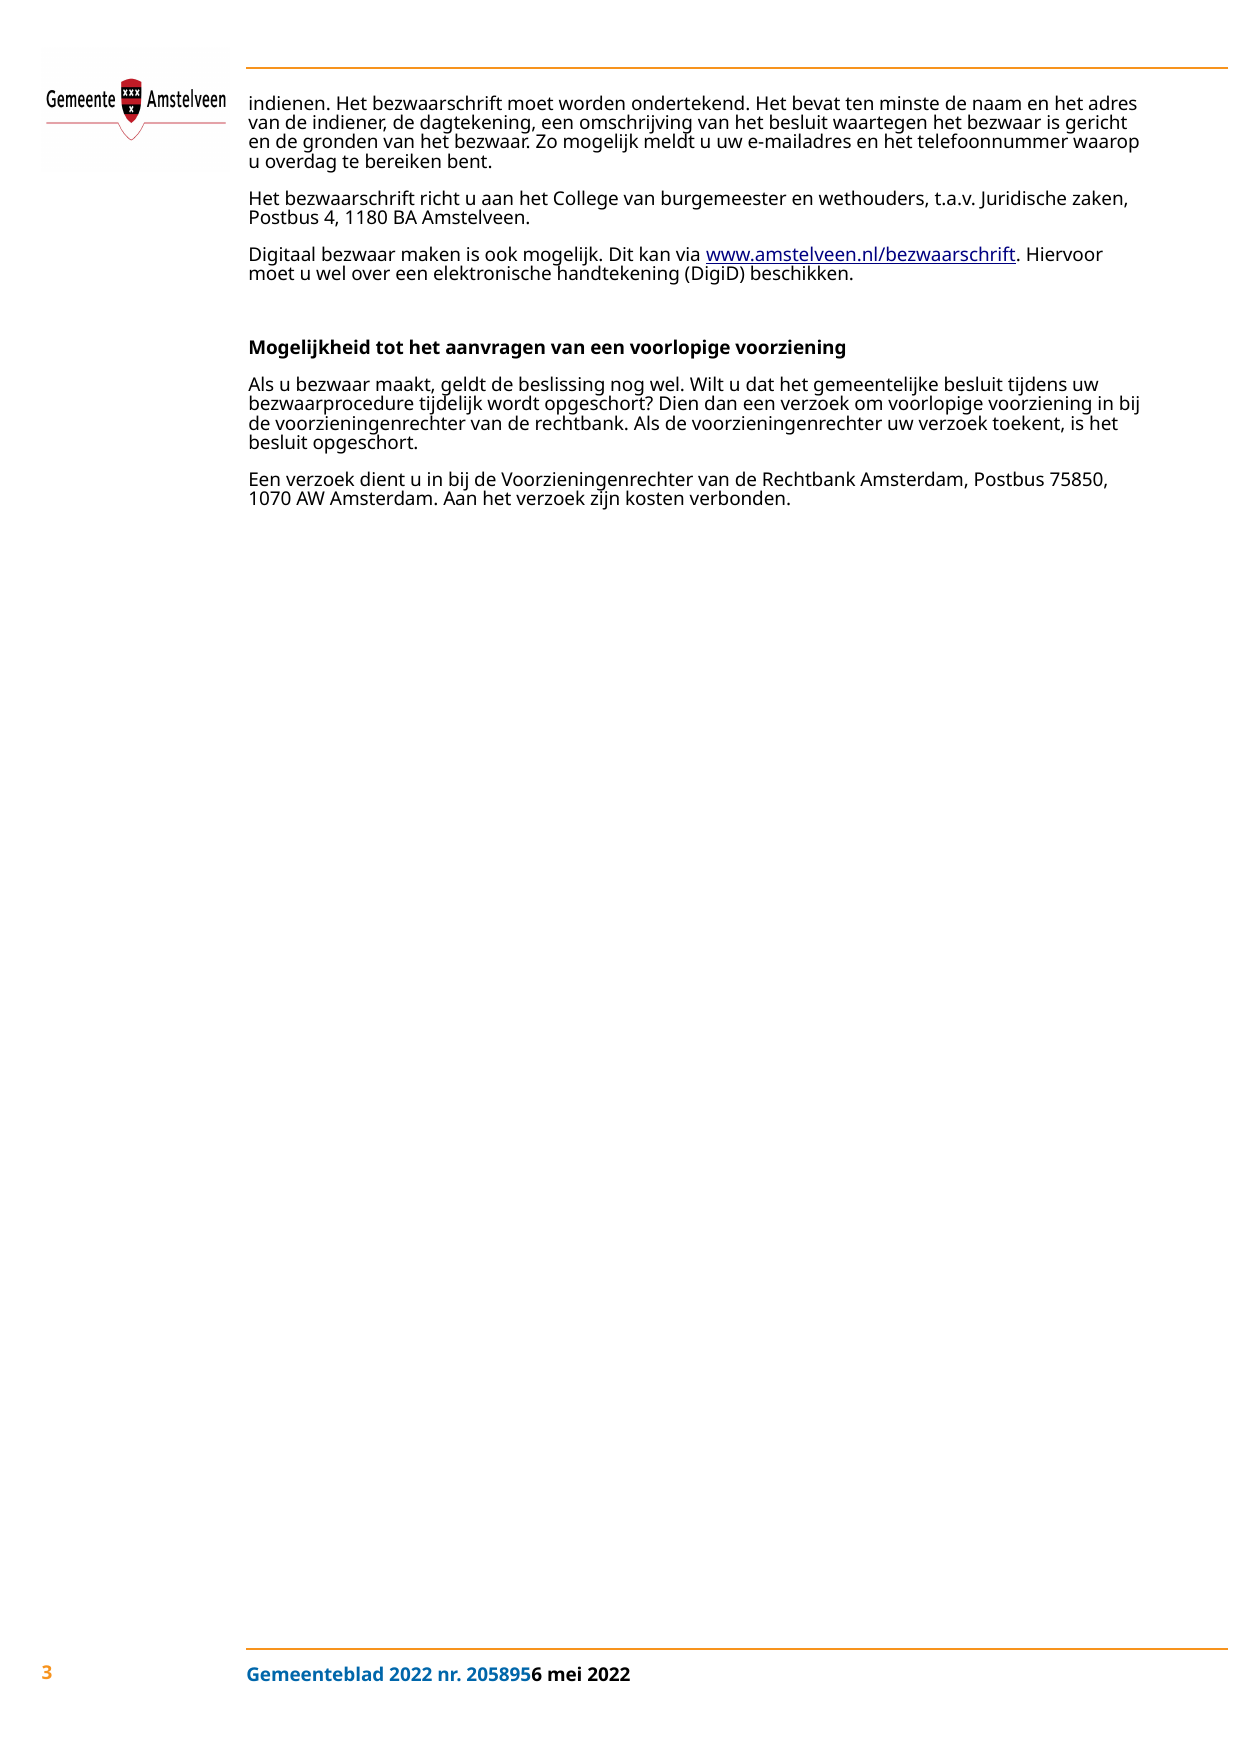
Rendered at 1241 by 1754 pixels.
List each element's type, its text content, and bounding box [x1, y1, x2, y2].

text Digitaal bezwaar maken is ook mogelijk. Dit kan via www.amstelveen.nl/bezwaarschrift. Hiervoor moet u wel over een elektronische handtekening (DigiD) beschikken. [248, 246, 1152, 284]
text Als u bezwaar maakt, geldt de beslissing nog wel. Wilt u dat het gemeentelijke besluit tijdens uw bezwaarprocedure tijdelijk wordt opgeschort? Dien dan een verzoek om voorlopige voorziening in bij de voorzieningenrechter van de rechtbank. Als de voorzieningenrechter uw verzoek toekent, is het besluit opgeschort. [248, 376, 1152, 453]
picture [41, 47, 231, 172]
text Een verzoek dient u in bij de Voorzieningenrechter van de Rechtbank Amsterdam, Postbus 75850, 1070 AW Amsterdam. Aan het verzoek zijn kosten verbonden. [248, 471, 1152, 509]
text Mogelijkheid tot het aanvragen van een voorlopige voorziening [248, 339, 1152, 358]
text indienen. Het bezwaarschrift moet worden ondertekend. Het bevat ten minste de naam en het adres van de indiener, de dagtekening, een omschrijving van het besluit waartegen het bezwaar is gericht en de gronden van het bezwaar. Zo mogelijk meldt u uw e-mailadres en het telefoonnummer waarop u overdag te bereiken bent. [248, 95, 1152, 172]
text Het bezwaarschrift richt u aan het College van burgemeester en wethouders, t.a.v. Juridische zaken, Postbus 4, 1180 BA Amstelveen. [248, 189, 1152, 228]
